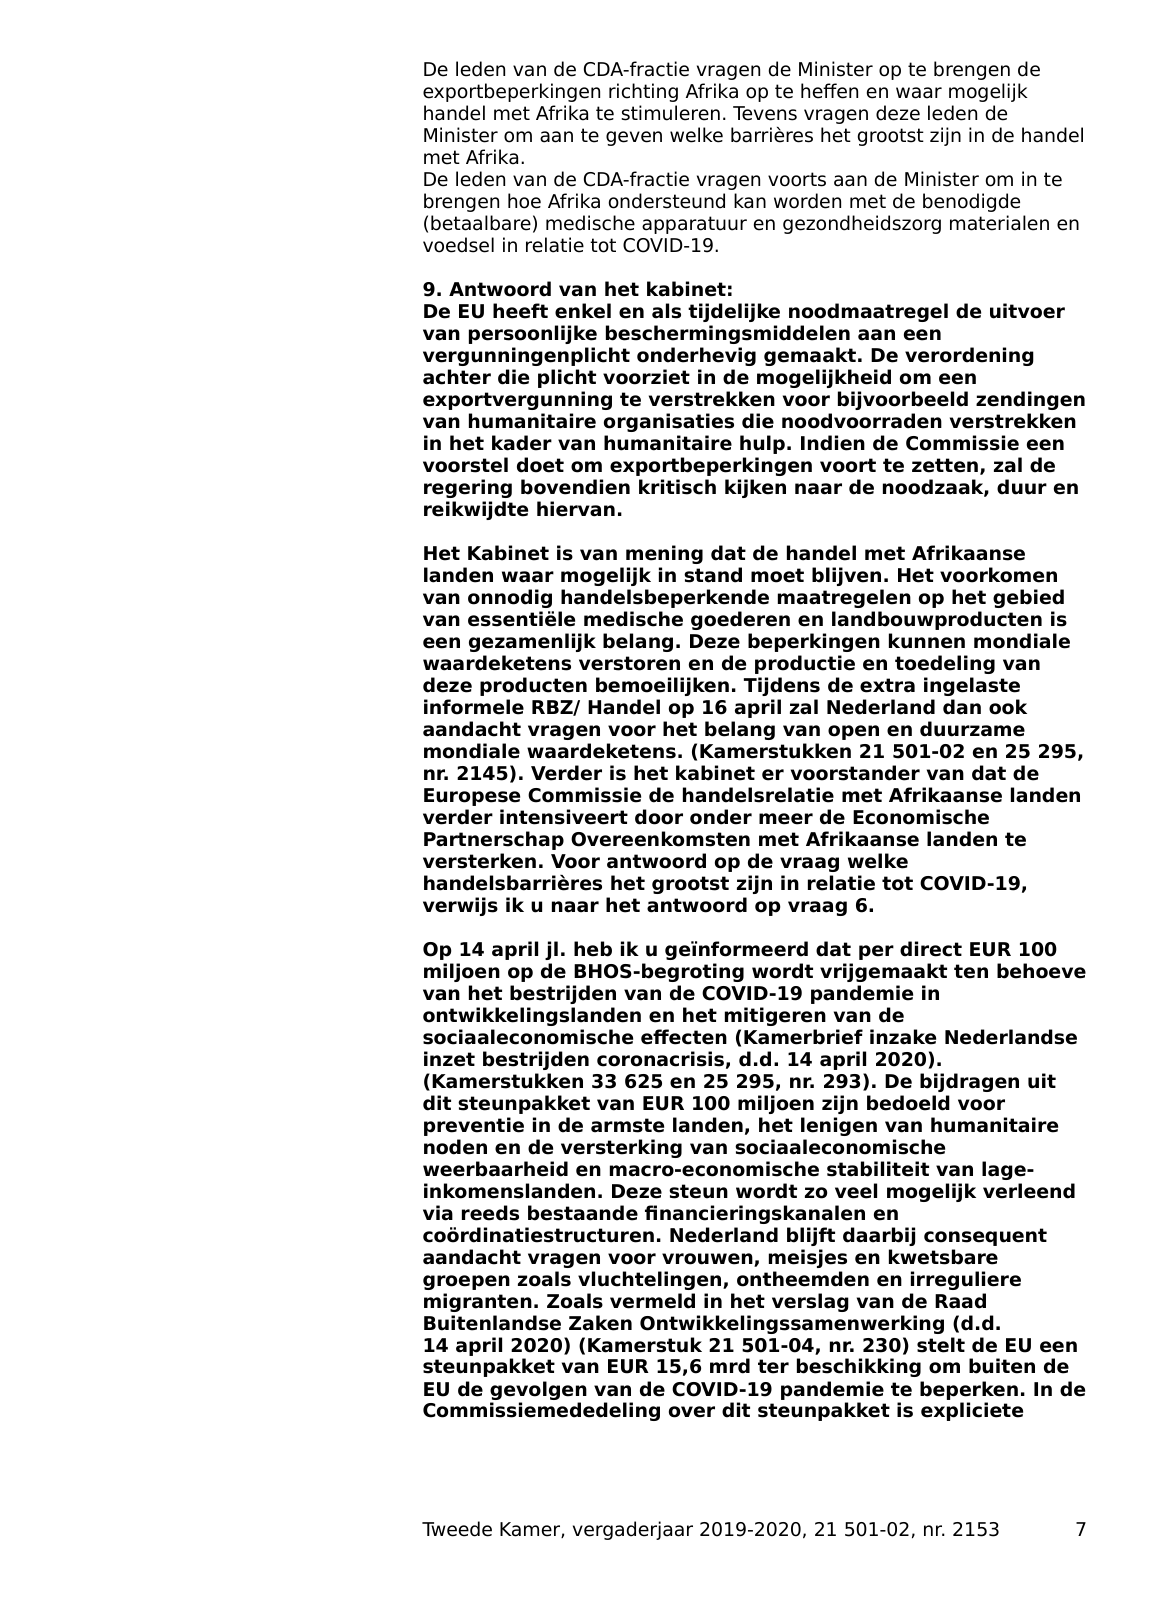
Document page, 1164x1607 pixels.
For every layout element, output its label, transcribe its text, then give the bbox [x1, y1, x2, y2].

text De leden van de CDA-fractie vragen voorts aan de Minister om in te brengen hoe Afrika ondersteund kan worden met de benodigde (betaalbare) medische apparatuur en gezondheidszorg materialen en voedsel in relatie tot COVID-19. [422, 169, 1087, 257]
text Het Kabinet is van mening dat de handel met Afrikaanse landen waar mogelijk in stand moet blijven. Het voorkomen van onnodig handelsbeperkende maatregelen op het gebied van essentiële medische goederen en landbouwproducten is een gezamenlijk belang. Deze beperkingen kunnen mondiale waardeketens verstoren en de productie en toedeling van deze producten bemoeilijken. Tijdens de extra ingelaste informele RBZ/ Handel op 16 april zal Nederland dan ook aandacht vragen voor het belang van open en duurzame mondiale waardeketens. (Kamerstukken 21 501-02 en 25 295, nr. 2145). Verder is het kabinet er voorstander van dat de Europese Commissie de handelsrelatie met Afrikaanse landen verder intensiveert door onder meer de Economische Partnerschap Overeenkomsten met Afrikaanse landen te versterken. Voor antwoord op de vraag welke handelsbarrières het grootst zijn in relatie tot COVID-19, verwijs ik u naar het antwoord op vraag 6. [422, 543, 1087, 917]
text Op 14 april jl. heb ik u geïnformeerd dat per direct EUR 100 miljoen op de BHOS-begroting wordt vrijgemaakt ten behoeve van het bestrijden van de COVID-19 pandemie in ontwikkelingslanden en het mitigeren van de sociaaleconomische effecten (Kamerbrief inzake Nederlandse inzet bestrijden coronacrisis, d.d. 14 april 2020). (Kamerstukken 33 625 en 25 295, nr. 293). De bijdragen uit dit steunpakket van EUR 100 miljoen zijn bedoeld voor preventie in de armste landen, het lenigen van humanitaire noden en de versterking van sociaaleconomische weerbaarheid en macro-economische stabiliteit van lage-inkomenslanden. Deze steun wordt zo veel mogelijk verleend via reeds bestaande financieringskanalen en coördinatiestructuren. Nederland blijft daarbij consequent aandacht vragen voor vrouwen, meisjes en kwetsbare groepen zoals vluchtelingen, ontheemden en irreguliere migranten. Zoals vermeld in het verslag van de Raad Buitenlandse Zaken Ontwikkelingssamenwerking (d.d. 14 april 2020) (Kamerstuk 21 501-04, nr. 230) stelt de EU een steunpakket van EUR 15,6 mrd ter beschikking om buiten de EU de gevolgen van de COVID-19 pandemie te beperken. In de Commissiemededeling over dit steunpakket is expliciete [422, 939, 1087, 1422]
text De leden van de CDA-fractie vragen de Minister op te brengen de exportbeperkingen richting Afrika op te heffen en waar mogelijk handel met Afrika te stimuleren. Tevens vragen deze leden de Minister om aan te geven welke barrières het grootst zijn in de handel met Afrika. [422, 59, 1087, 169]
text 9. Antwoord van het kabinet: [422, 279, 1087, 301]
text De EU heeft enkel en als tijdelijke noodmaatregel de uitvoer van persoonlijke beschermingsmiddelen aan een vergunningenplicht onderhevig gemaakt. De verordening achter die plicht voorziet in de mogelijkheid om een exportvergunning te verstrekken voor bijvoorbeeld zendingen van humanitaire organisaties die noodvoorraden verstrekken in het kader van humanitaire hulp. Indien de Commissie een voorstel doet om exportbeperkingen voort te zetten, zal de regering bovendien kritisch kijken naar de noodzaak, duur en reikwijdte hiervan. [422, 301, 1087, 521]
